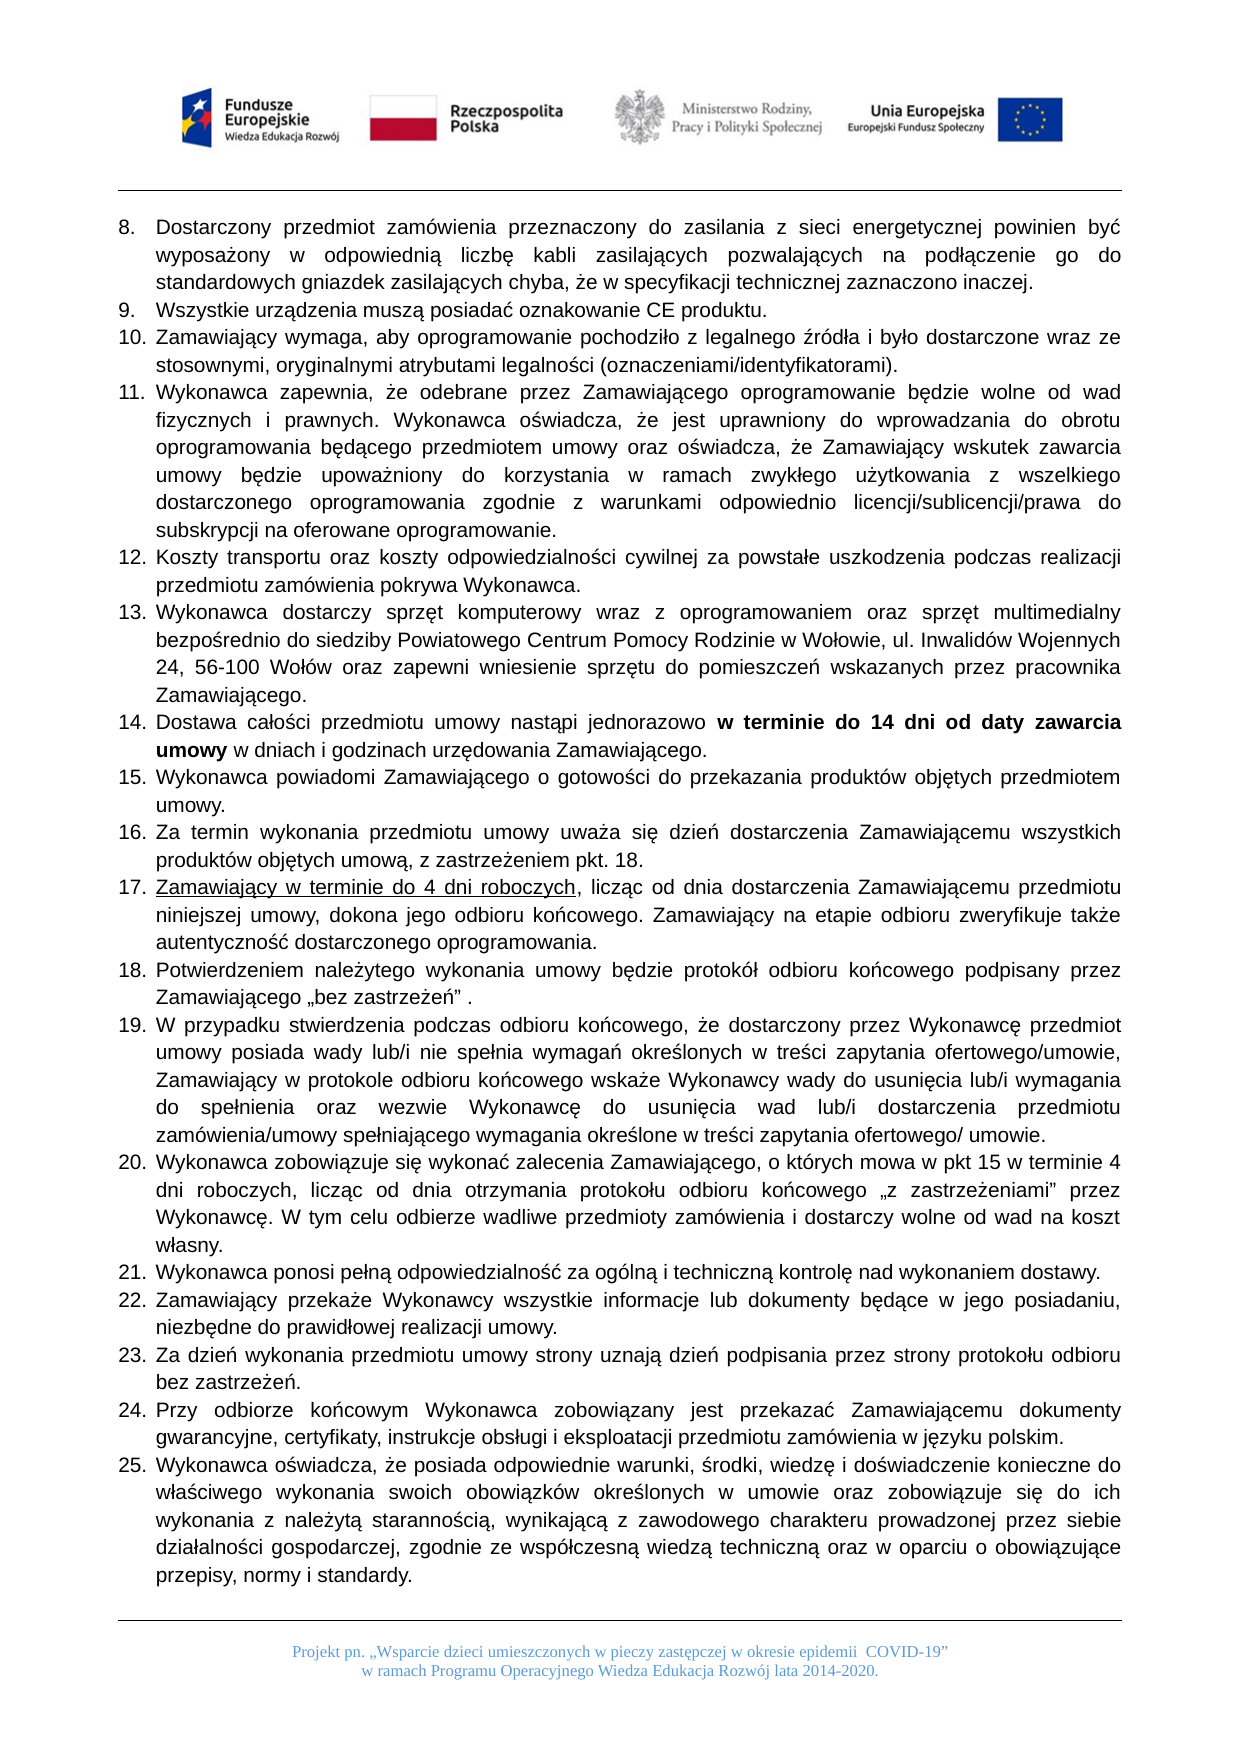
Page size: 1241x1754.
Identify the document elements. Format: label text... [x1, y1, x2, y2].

list Wykonawca dostarczy sprzęt komputerowy wraz z oprogramowaniem oraz sprzęt multimedialny bezpośrednio do siedziby Powiatowego Centrum Pomocy Rodzinie w Wołowie, ul. Inwalidów Wojennych 24, 56-100 Wołów oraz zapewni wniesienie sprzętu do pomieszczeń wskazanych przez pracownika Zamawiającego. [118, 600, 1122, 706]
list Wykonawca zapewnia, że odebrane przez Zamawiającego oprogramowanie będzie wolne od wad fizycznych i prawnych. Wykonawca oświadcza, że jest uprawniony do wprowadzania do obrotu oprogramowania będącego przedmiotem umowy oraz oświadcza, że Zamawiający wskutek zawarcia umowy będzie upoważniony do korzystania w ramach zwykłego użytkowania z wszelkiego dostarczonego oprogramowania zgodnie z warunkami odpowiednio licencji/sublicencji/prawa do subskrypcji na oferowane oprogramowanie. [118, 380, 1122, 541]
list Wykonawca powiadomi Zamawiającego o gotowości do przekazania produktów objętych przedmiotem umowy. [118, 765, 1122, 816]
list Potwierdzeniem należytego wykonania umowy będzie protokół odbioru końcowego podpisany przez Zamawiającego „bez zastrzeżeń” . [118, 957, 1122, 1009]
list Zamawiający przekaże Wykonawcy wszystkie informacje lub dokumenty będące w jego posiadaniu, niezbędne do prawidłowej realizacji umowy. [118, 1287, 1122, 1339]
list W przypadku stwierdzenia podczas odbioru końcowego, że dostarczony przez Wykonawcę przedmiot umowy posiada wady lub/i nie spełnia wymagań określonych w treści zapytania ofertowego/umowie, Zamawiający w protokole odbioru końcowego wskaże Wykonawcy wady do usunięcia lub/i wymagania do spełnienia oraz wezwie Wykonawcę do usunięcia wad lub/i dostarczenia przedmiotu zamówienia/umowy spełniającego wymagania określone w treści zapytania ofertowego/ umowie. [118, 1012, 1122, 1146]
list Wykonawca oświadcza, że posiada odpowiednie warunki, środki, wiedzę i doświadczenie konieczne do właściwego wykonania swoich obowiązków określonych w umowie oraz zobowiązuje się do ich wykonania z należytą starannością, wynikającą z zawodowego charakteru prowadzonej przez siebie działalności gospodarczej, zgodnie ze współczesną wiedzą techniczną oraz w oparciu o obowiązujące przepisy, normy i standardy. [118, 1452, 1122, 1586]
list Wszystkie urządzenia muszą posiadać oznakowanie CE produktu. [118, 297, 1122, 321]
list Za dzień wykonania przedmiotu umowy strony uznają dzień podpisania przez strony protokołu odbioru bez zastrzeżeń. [118, 1342, 1122, 1394]
list Zamawiający w terminie do 4 dni roboczych, licząc od dnia dostarczenia Zamawiającemu przedmiotu niniejszej umowy, dokona jego odbioru końcowego. Zamawiający na etapie odbioru zweryfikuje także autentyczność dostarczonego oprogramowania. [118, 875, 1122, 954]
list Dostawa całości przedmiotu umowy nastąpi jednorazowo w terminie do 14 dni od daty zawarcia umowy w dniach i godzinach urzędowania Zamawiającego. [118, 710, 1122, 761]
list Przy odbiorze końcowym Wykonawca zobowiązany jest przekazać Zamawiającemu dokumenty gwarancyjne, certyfikaty, instrukcje obsługi i eksploatacji przedmiotu zamówienia w języku polskim. [118, 1397, 1122, 1449]
list Koszty transportu oraz koszty odpowiedzialności cywilnej za powstałe uszkodzenia podczas realizacji przedmiotu zamówienia pokrywa Wykonawca. [118, 545, 1122, 596]
list Wykonawca ponosi pełną odpowiedzialność za ogólną i techniczną kontrolę nad wykonaniem dostawy. [118, 1260, 1122, 1284]
list Wykonawca zobowiązuje się wykonać zalecenia Zamawiającego, o których mowa w pkt 15 w terminie 4 dni roboczych, licząc od dnia otrzymania protokołu odbioru końcowego „z zastrzeżeniami” przez Wykonawcę. W tym celu odbierze wadliwe przedmioty zamówienia i dostarczy wolne od wad na koszt własny. [118, 1150, 1122, 1256]
list Zamawiający wymaga, aby oprogramowanie pochodziło z legalnego źródła i było dostarczone wraz ze stosownymi, oryginalnymi atrybutami legalności (oznaczeniami/identyfikatorami). [118, 325, 1122, 376]
list Dostarczony przedmiot zamówienia przeznaczony do zasilania z sieci energetycznej powinien być wyposażony w odpowiednią liczbę kabli zasilających pozwalających na podłączenie go do standardowych gniazdek zasilających chyba, że w specyfikacji technicznej zaznaczono inaczej. [118, 215, 1122, 294]
list Za termin wykonania przedmiotu umowy uważa się dzień dostarczenia Zamawiającemu wszystkich produktów objętych umową, z zastrzeżeniem pkt. 18. [118, 820, 1122, 871]
